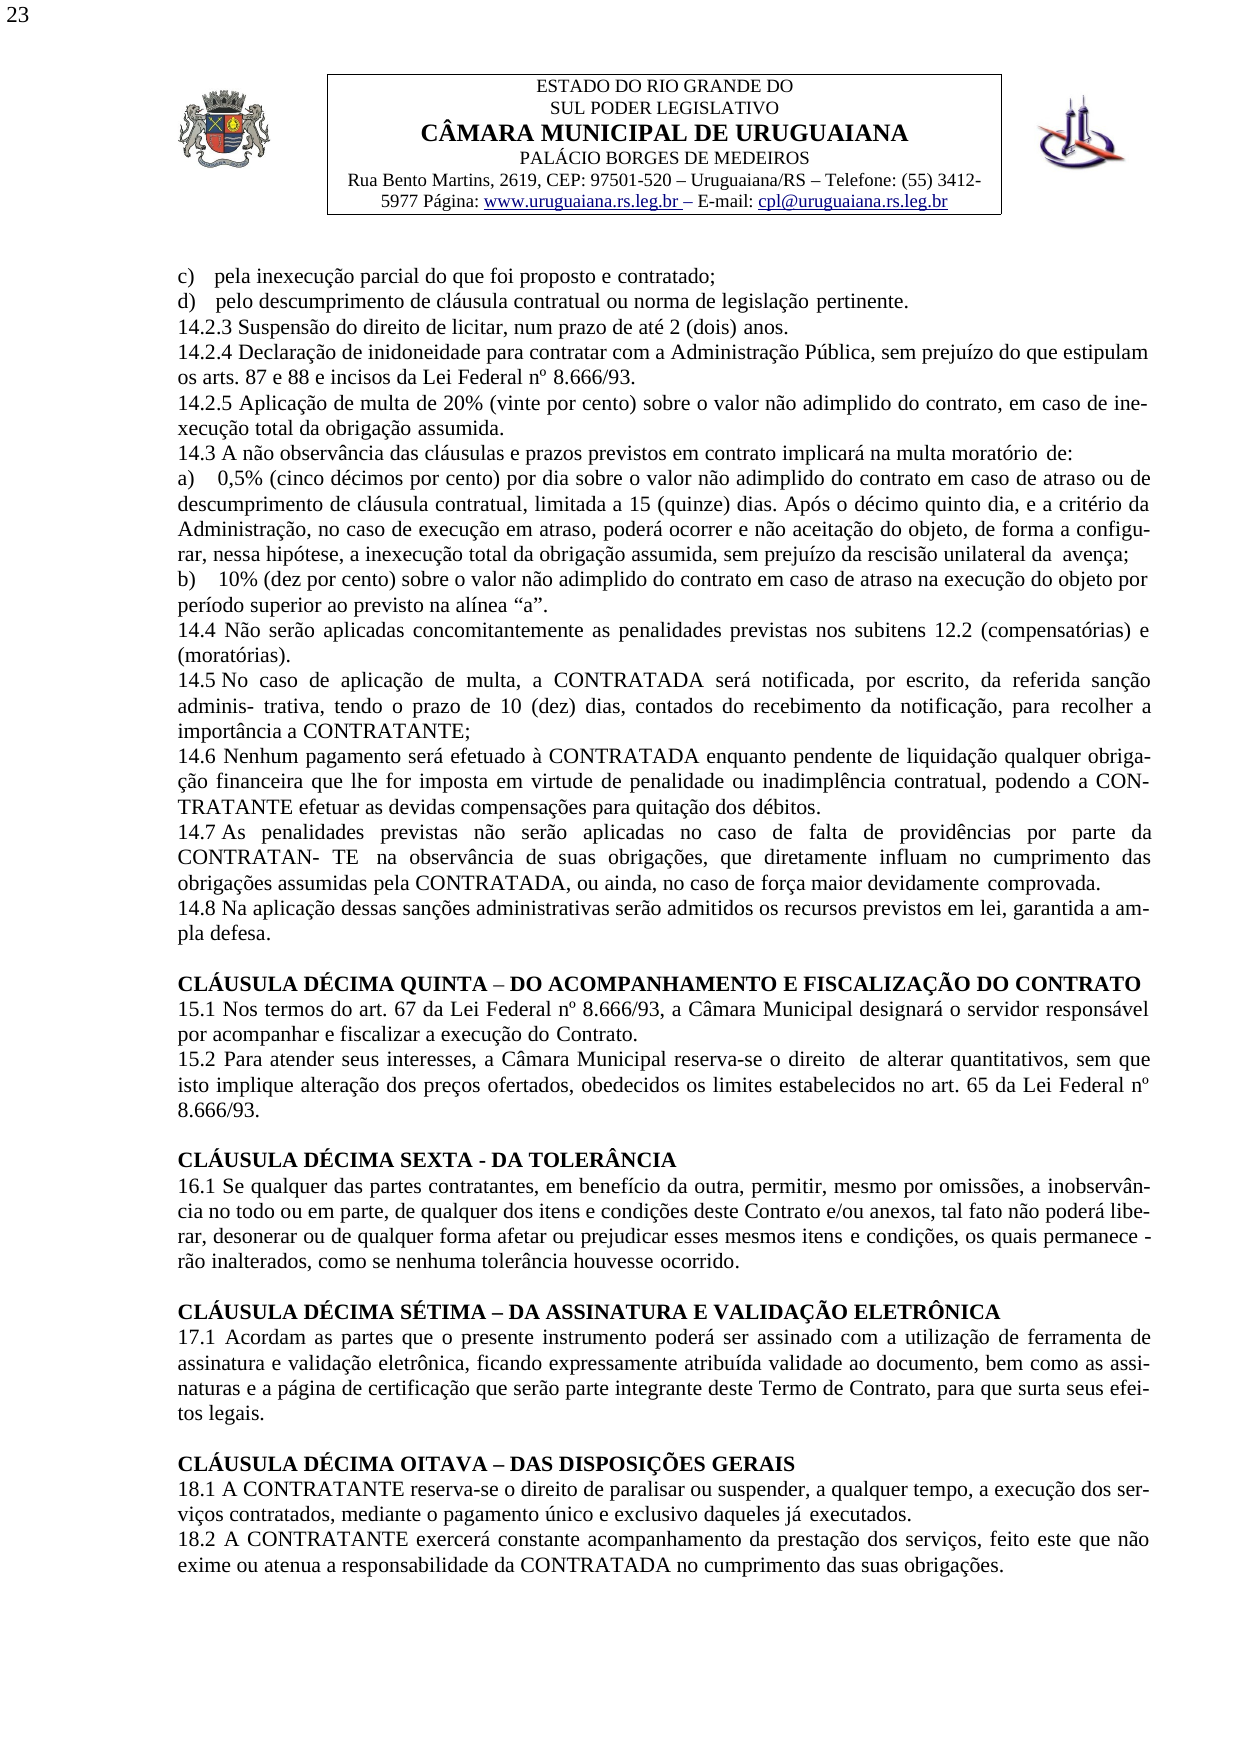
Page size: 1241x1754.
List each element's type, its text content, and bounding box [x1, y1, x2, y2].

subtitle CLÁUSULA DÉCIMA SÉTIMA – DA ASSINATURA E VALIDAÇÃO ELETRÔNICA [177, 1299, 1194, 1324]
picture [177, 88, 272, 169]
list Para atender seus interesses, a Câmara Municipal reserva-se o direito de alterar quantitativos, sem que isto implique alteração dos preços ofertados, obedecidos os limites estabelecidos no art. 65 da Lei Federal nº 8.666/93. [177, 1046, 1151, 1122]
list A CONTRATANTE reserva-se o direito de paralisar ou suspender, a qualquer tempo, a execução dos ser- viços contratados, mediante o pagamento único e exclusivo daqueles já executados. [177, 1476, 1152, 1526]
list pela inexecução parcial do que foi proposto e contratado; [177, 263, 1194, 288]
list Declaração de inidoneidade para contratar com a Administração Pública, sem prejuízo do que estipulam os arts. 87 e 88 e incisos da Lei Federal nº 8.666/93. [177, 339, 1151, 389]
subtitle CLÁUSULA DÉCIMA QUINTA – DO ACOMPANHAMENTO E FISCALIZAÇÃO DO CONTRATO [177, 971, 1194, 996]
list Na aplicação dessas sanções administrativas serão admitidos os recursos previstos em lei, garantida a am- pla defesa. [177, 895, 1152, 945]
text 16.1 Se qualquer das partes contratantes, em benefício da outra, permitir, mesmo por omissões, a inobservân- cia no todo ou em parte, de qualquer dos itens e condições deste Contrato e/ou anexos, tal fato não poderá libe- rar, desonerar ou de qualquer forma afetar ou prejudicar esses mesmos itens e condições, os quais permanece - rão inalterados, como se nenhuma tolerância houvesse ocorrido. [177, 1173, 1152, 1273]
list pelo descumprimento de cláusula contratual ou norma de legislação pertinente. [177, 288, 1194, 314]
list Nenhum pagamento será efetuado à CONTRATADA enquanto pendente de liquidação qualquer obriga- ção financeira que lhe for imposta em virtude de penalidade ou inadimplência contratual, podendo a CON- TRATANTE efetuar as devidas compensações para quitação dos débitos. [177, 743, 1152, 819]
list Aplicação de multa de 20% (vinte por cento) sobre o valor não adimplido do contrato, em caso de ine- xecução total da obrigação assumida. [177, 389, 1152, 440]
list As penalidades previstas não serão aplicadas no caso de falta de providências por parte da CONTRATAN- TE na observância de suas obrigações, que diretamente influam no cumprimento das obrigações assumidas pela CONTRATADA, ou ainda, no caso de força maior devidamente comprovada. [177, 819, 1152, 895]
text 17.1 Acordam as partes que o presente instrumento poderá ser assinado com a utilização de ferramenta de assinatura e validação eletrônica, ficando expressamente atribuída validade ao documento, bem como as assi- naturas e a página de certificação que serão parte integrante deste Termo de Contrato, para que surta seus efei- tos legais. [177, 1324, 1152, 1425]
list 10% (dez por cento) sobre o valor não adimplido do contrato em caso de atraso na execução do objeto por período superior ao previsto na alínea “a”. [177, 566, 1149, 617]
subtitle CLÁUSULA DÉCIMA SEXTA - DA TOLERÂNCIA [177, 1147, 1194, 1173]
list A não observância das cláusulas e prazos previstos em contrato implicará na multa moratório de: [177, 440, 1194, 465]
list Nos termos do art. 67 da Lei Federal nº 8.666/93, a Câmara Municipal designará o servidor responsável por acompanhar e fiscalizar a execução do Contrato. [177, 996, 1151, 1046]
list A CONTRATANTE exercerá constante acompanhamento da prestação dos serviços, feito este que não exime ou atenua a responsabilidade da CONTRATADA no cumprimento das suas obrigações. [177, 1526, 1151, 1577]
subtitle CLÁUSULA DÉCIMA OITAVA – DAS DISPOSIÇÕES GERAIS [177, 1451, 1194, 1476]
picture [1033, 89, 1130, 173]
list Não serão aplicadas concomitantemente as penalidades previstas nos subitens 12.2 (compensatórias) e (moratórias). [177, 617, 1150, 667]
list No caso de aplicação de multa, a CONTRATADA será notificada, por escrito, da referida sanção adminis- trativa, tendo o prazo de 10 (dez) dias, contados do recebimento da notificação, para recolher a importância a CONTRATANTE; [177, 667, 1152, 743]
list Suspensão do direito de licitar, num prazo de até 2 (dois) anos. [177, 314, 1194, 339]
list 0,5% (cinco décimos por cento) por dia sobre o valor não adimplido do contrato em caso de atraso ou de descumprimento de cláusula contratual, limitada a 15 (quinze) dias. Após o décimo quinto dia, e a critério da Administração, no caso de execução em atraso, poderá ocorrer e não aceitação do objeto, de forma a configu- rar, nessa hipótese, a inexecução total da obrigação assumida, sem prejuízo da rescisão unilateral da avença; [177, 465, 1152, 566]
